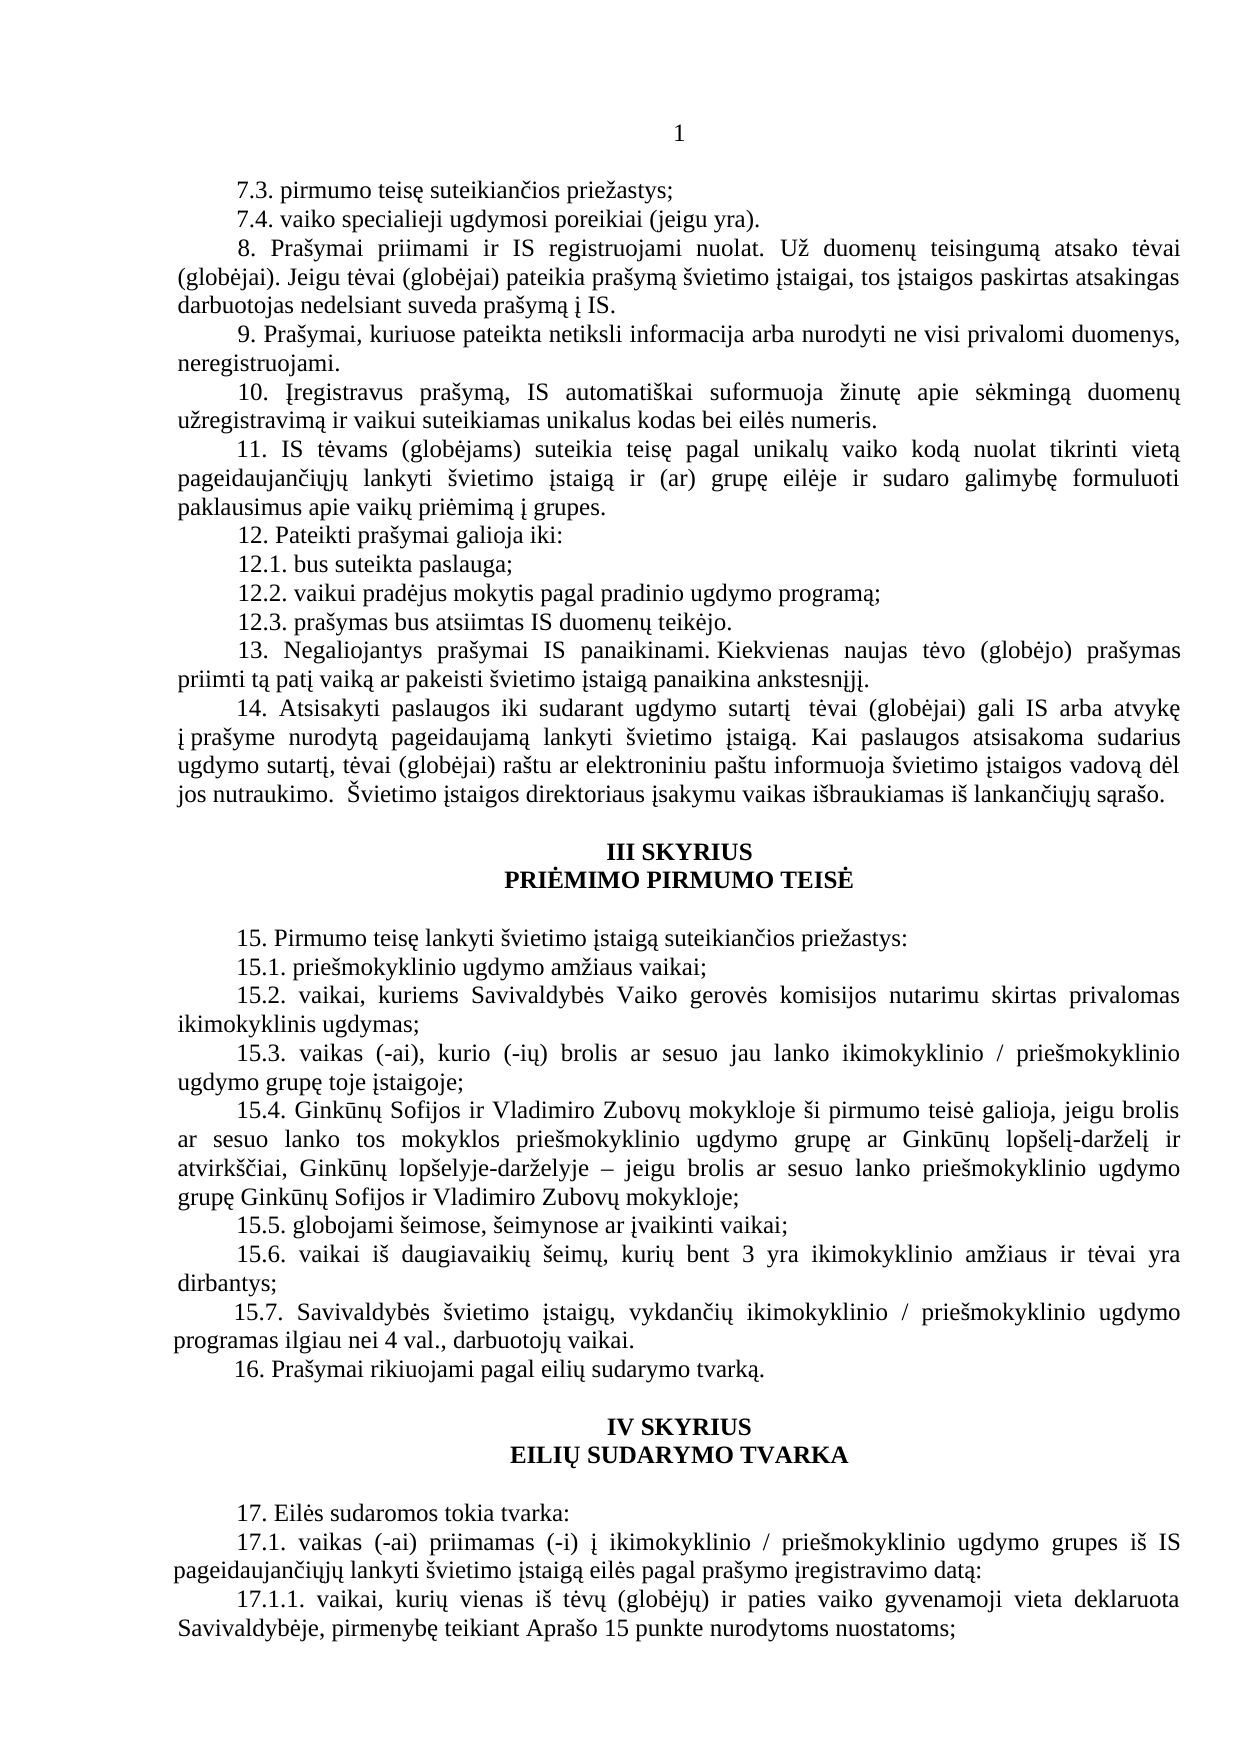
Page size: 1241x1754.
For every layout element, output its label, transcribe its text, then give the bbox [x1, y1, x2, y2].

text 12.3. prašymas bus atsiimtas IS duomenų teikėjo. [177, 607, 1181, 636]
text 17. Eilės sudaromos tokia tvarka: [177, 1498, 1181, 1527]
text 8. Prašymai priimami ir IS registruojami nuolat. Už duomenų teisingumą atsako tėvai (globėjai). Jeigu tėvai (globėjai) pateikia prašymą švietimo įstaigai, tos įstaigos paskirtas atsakingas darbuotojas nedelsiant suveda prašymą į IS. [177, 233, 1181, 319]
text 15.2. vaikai, kuriems Savivaldybės Vaiko gerovės komisijos nutarimu skirtas privalomas ikimokyklinis ugdymas; [177, 981, 1181, 1038]
text 12.2. vaikui pradėjus mokytis pagal pradinio ugdymo programą; [177, 578, 1181, 607]
text 13. Negaliojantys prašymai IS panaikinami. Kiekvienas naujas tėvo (globėjo) prašymas priimti tą patį vaiką ar pakeisti švietimo įstaigą panaikina ankstesnįjį. [177, 636, 1181, 693]
text 15.6. vaikai iš daugiavaikių šeimų, kurių bent 3 yra ikimokyklinio amžiaus ir tėvai yra dirbantys; [177, 1239, 1181, 1297]
text IV SKYRIUS [177, 1412, 1181, 1441]
text 10. Įregistravus prašymą, IS automatiškai suformuoja žinutę apie sėkmingą duomenų užregistravimą ir vaikui suteikiamas unikalus kodas bei eilės numeris. [177, 377, 1181, 434]
text 7.3. pirmumo teisę suteikiančios priežastys; [177, 176, 1181, 204]
text 15.4. Ginkūnų Sofijos ir Vladimiro Zubovų mokykloje ši pirmumo teisė galioja, jeigu brolis ar sesuo lanko tos mokyklos priešmokyklinio ugdymo grupę ar Ginkūnų lopšelį-darželį ir atvirkščiai, Ginkūnų lopšelyje-darželyje – jeigu brolis ar sesuo lanko priešmokyklinio ugdymo grupę Ginkūnų Sofijos ir Vladimiro Zubovų mokykloje; [177, 1096, 1181, 1211]
text 17.1.1. vaikai, kurių vienas iš tėvų (globėjų) ir paties vaiko gyvenamoji vieta deklaruota Savivaldybėje, pirmenybę teikiant Aprašo 15 punkte nurodytoms nuostatoms; [177, 1584, 1181, 1642]
text 17.1. vaikas (-ai) priimamas (-i) į ikimokyklinio / priešmokyklinio ugdymo grupes iš IS pageidaujančiųjų lankyti švietimo įstaigą eilės pagal prašymo įregistravimo datą: [173, 1527, 1181, 1584]
text III SKYRIUS [173, 837, 1181, 866]
text PRIĖMIMO PIRMUMO TEISĖ [173, 866, 1181, 894]
text 7.4. vaiko specialieji ugdymosi poreikiai (jeigu yra). [177, 204, 1181, 233]
text 15.3. vaikas (-ai), kurio (-ių) brolis ar sesuo jau lanko ikimokyklinio / priešmokyklinio ugdymo grupę toje įstaigoje; [177, 1038, 1181, 1096]
text 15.7. Savivaldybės švietimo įstaigų, vykdančių ikimokyklinio / priešmokyklinio ugdymo programas ilgiau nei 4 val., darbuotojų vaikai. [173, 1297, 1181, 1354]
text 15.5. globojami šeimose, šeimynose ar įvaikinti vaikai; [177, 1211, 1181, 1239]
text 12. Pateikti prašymai galioja iki: [177, 521, 1181, 549]
text 15. Pirmumo teisę lankyti švietimo įstaigą suteikiančios priežastys: [177, 923, 1181, 952]
text 11. IS tėvams (globėjams) suteikia teisę pagal unikalų vaiko kodą nuolat tikrinti vietą pageidaujančiųjų lankyti švietimo įstaigą ir (ar) grupę eilėje ir sudaro galimybę formuluoti paklausimus apie vaikų priėmimą į grupes. [177, 434, 1181, 521]
text EILIŲ SUDARYMO TVARKA [177, 1441, 1181, 1469]
text 14. Atsisakyti paslaugos iki sudarant ugdymo sutartį tėvai (globėjai) gali IS arba atvykę į prašyme nurodytą pageidaujamą lankyti švietimo įstaigą. Kai paslaugos atsisakoma sudarius ugdymo sutartį, tėvai (globėjai) raštu ar elektroniniu paštu informuoja švietimo įstaigos vadovą dėl jos nutraukimo. Švietimo įstaigos direktoriaus įsakymu vaikas išbraukiamas iš lankančiųjų sąrašo. [177, 693, 1181, 808]
text 9. Prašymai, kuriuose pateikta netiksli informacija arba nurodyti ne visi privalomi duomenys, neregistruojami. [177, 319, 1181, 377]
text 12.1. bus suteikta paslauga; [177, 549, 1181, 578]
text 15.1. priešmokyklinio ugdymo amžiaus vaikai; [177, 952, 1181, 981]
text 16. Prašymai rikiuojami pagal eilių sudarymo tvarką. [173, 1354, 1181, 1383]
